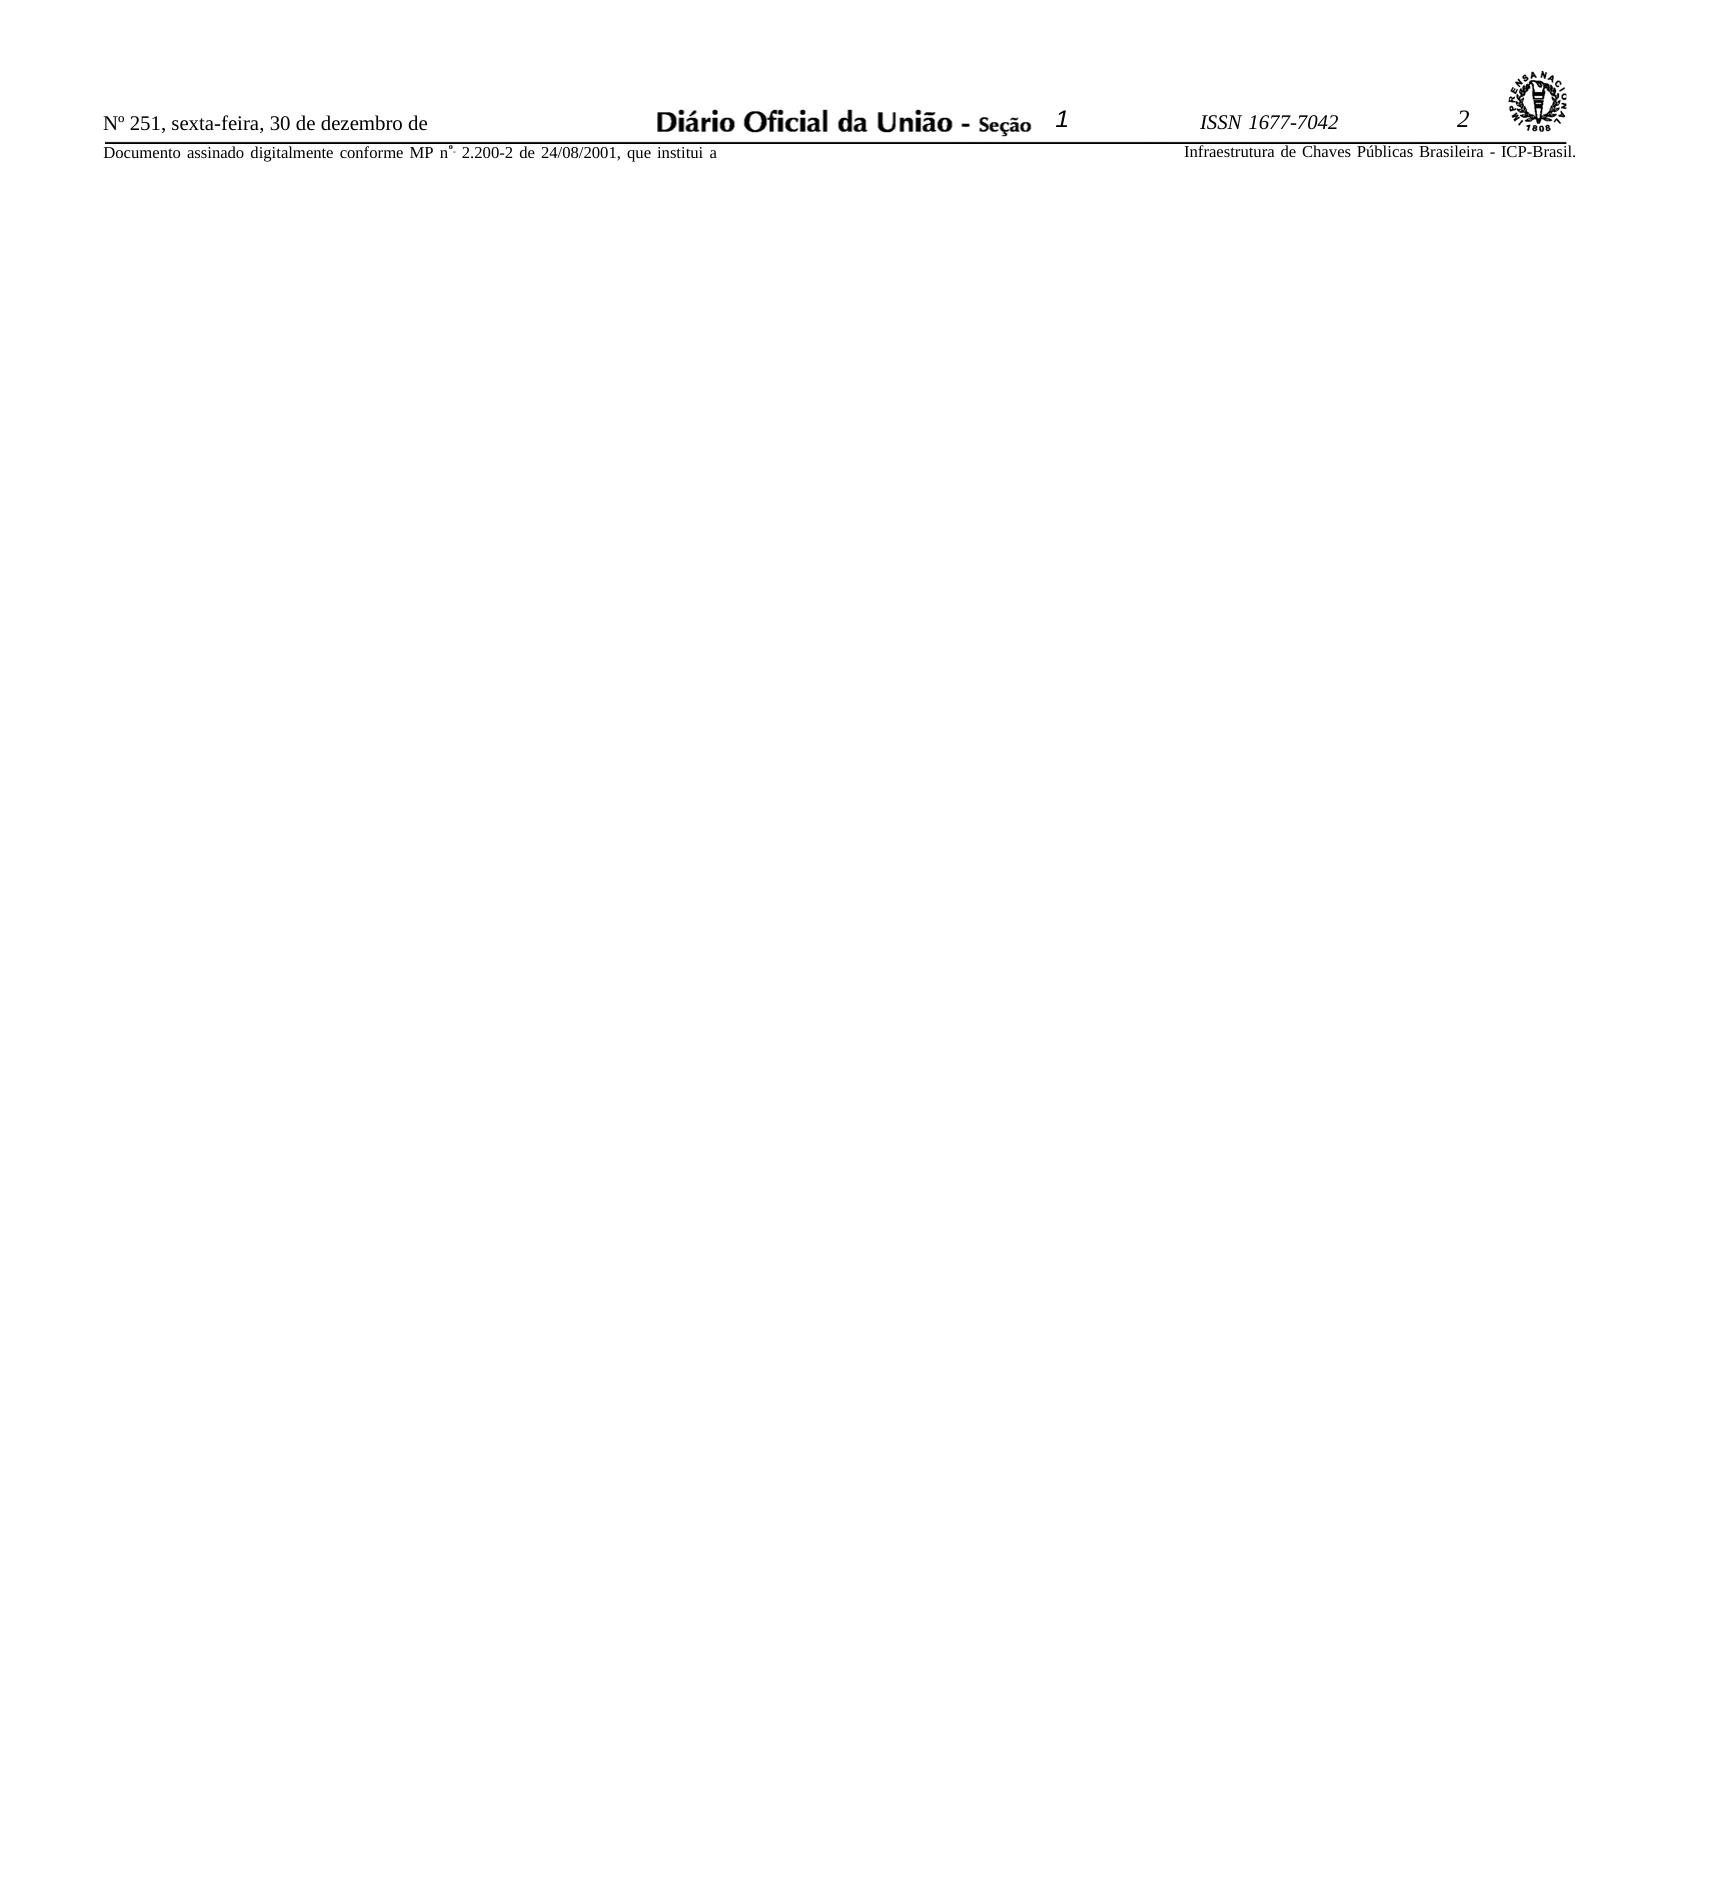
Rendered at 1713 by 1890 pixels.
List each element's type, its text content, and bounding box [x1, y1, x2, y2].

text Infraestrutura de Chaves Públicas Brasileira - ICP-Brasil. [1184, 142, 1594, 161]
text Documento assinado digitalmente conforme MP no- 2.200-2 de 24/08/2001, que institui a [103, 142, 735, 162]
